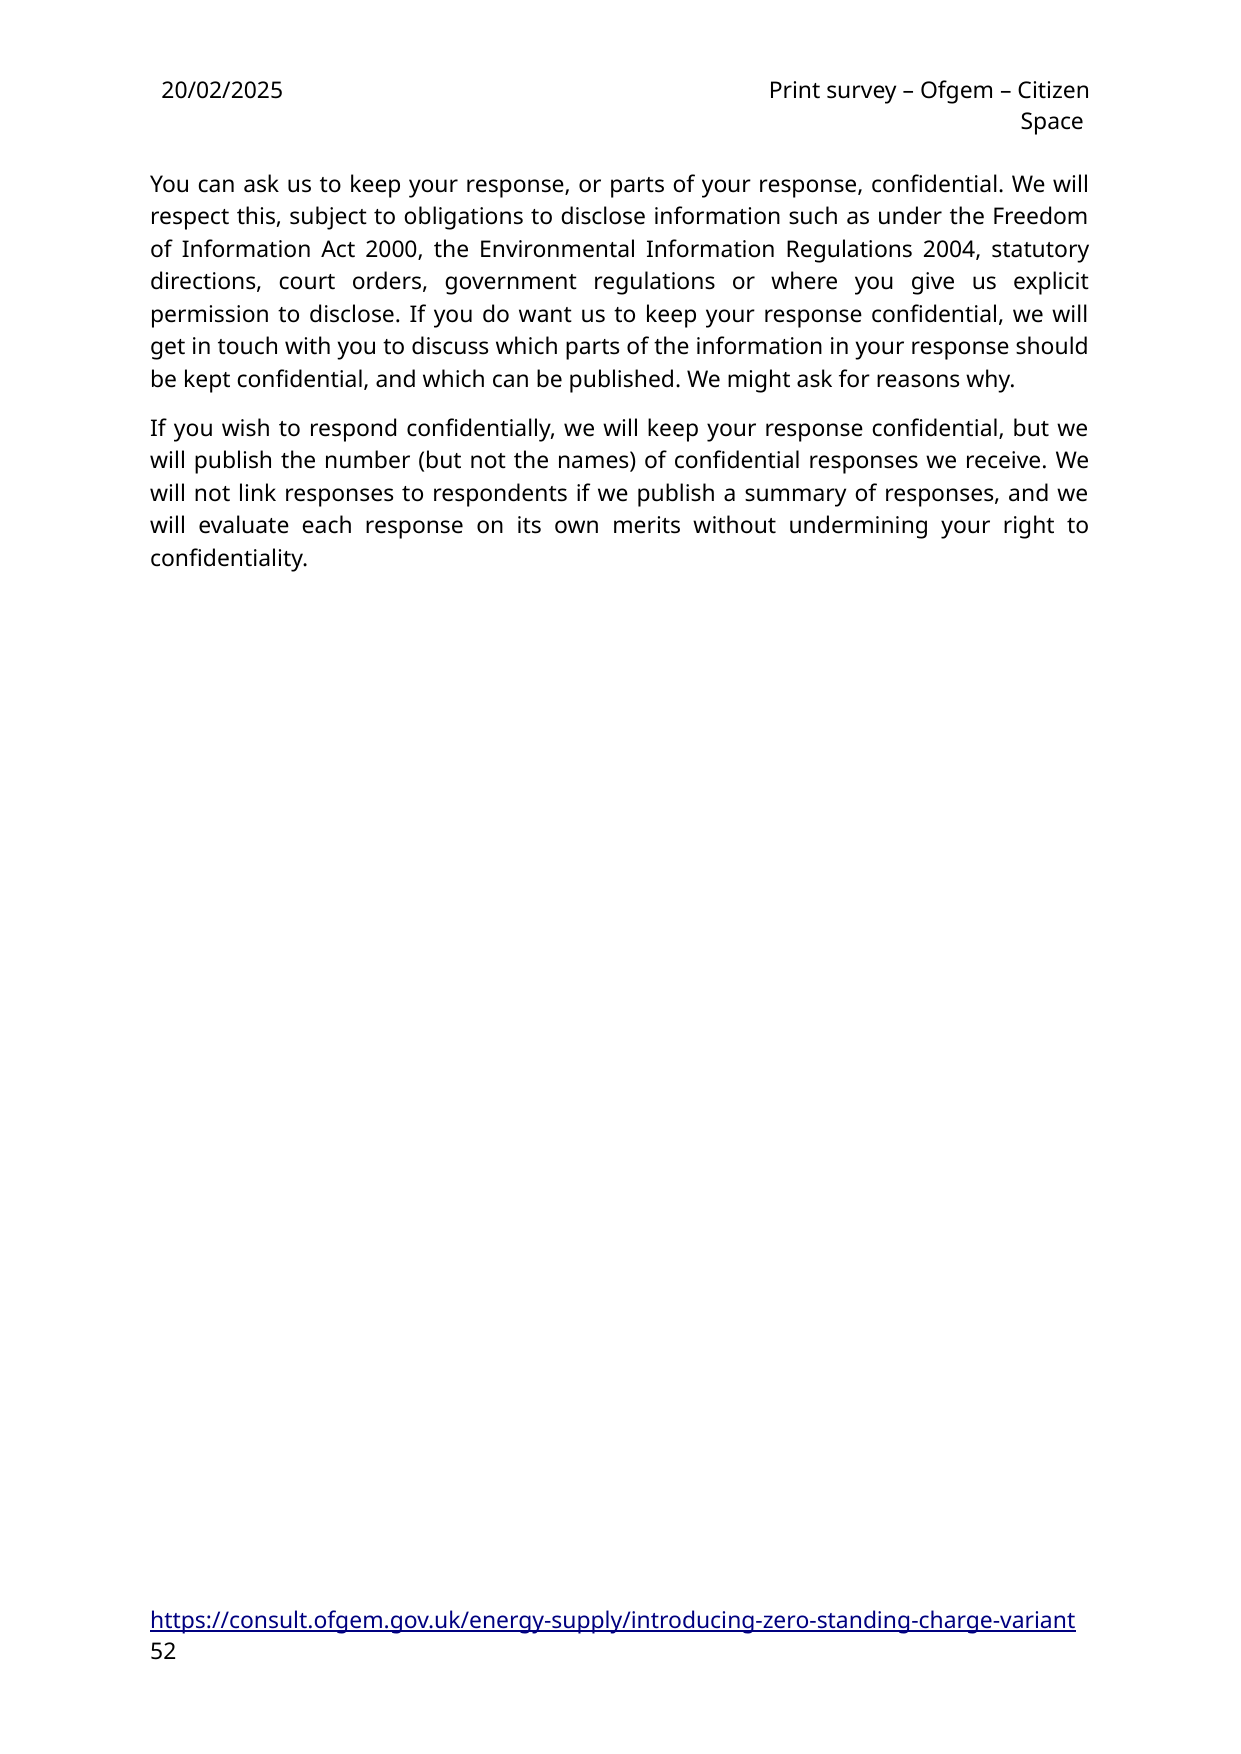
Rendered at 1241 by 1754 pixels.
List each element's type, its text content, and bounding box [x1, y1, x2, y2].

text You can ask us to keep your response, or parts of your response, confidential. We will respect this, subject to obligations to disclose information such as under the Freedom of Information Act 2000, the Environmental Information Regulations 2004, statutory directions, court orders, government regulations or where you give us explicit permission to disclose. If you do want us to keep your response confidential, we will get in touch with you to discuss which parts of the information in your response should be kept confidential, and which can be published. We might ask for reasons why. [150, 167, 1090, 394]
text If you wish to respond confidentially, we will keep your response confidential, but we will publish the number (but not the names) of confidential responses we receive. We will not link responses to respondents if we publish a summary of responses, and we will evaluate each response on its own merits without undermining your right to confidentiality. [150, 412, 1090, 573]
